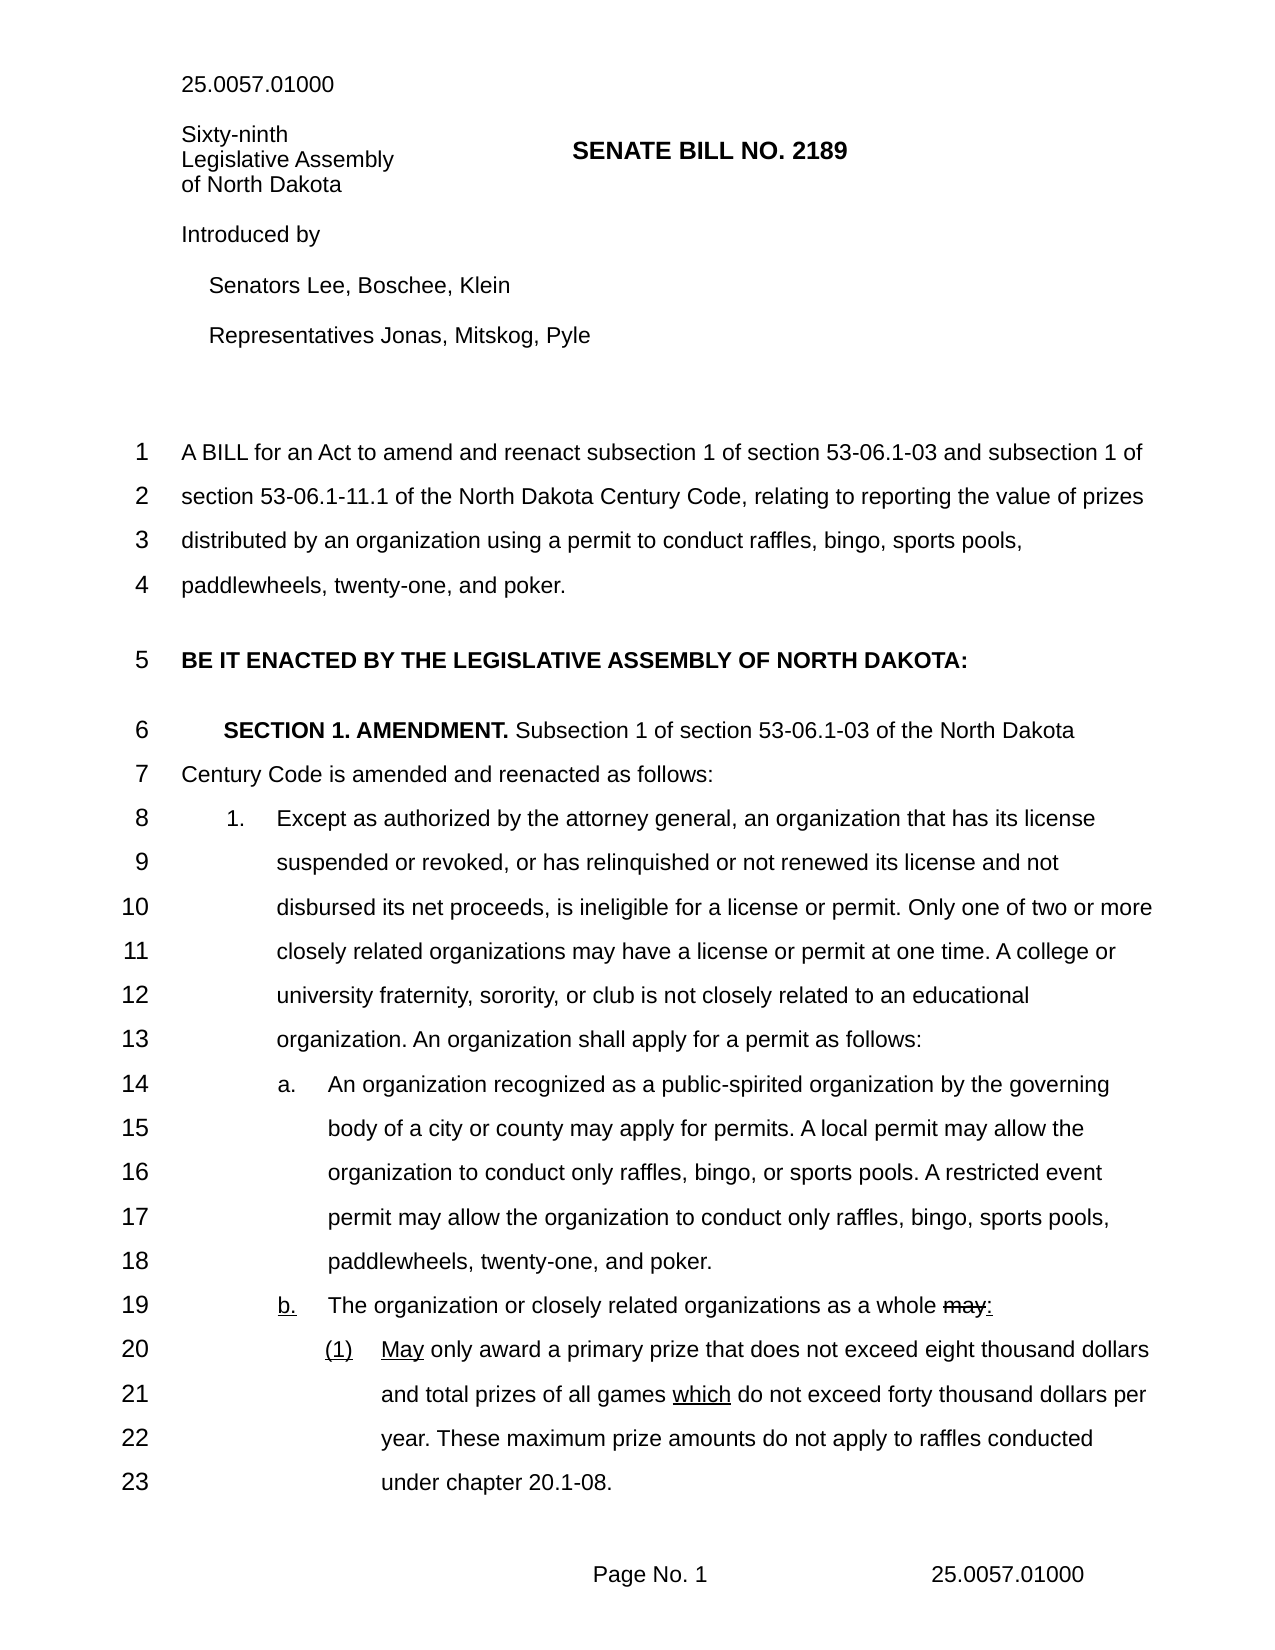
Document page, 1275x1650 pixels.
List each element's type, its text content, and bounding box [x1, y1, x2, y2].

text of North Dakota [181, 173, 1154, 198]
text a. An organization recognized as a public‑spirited organization by the governing body of a city or county may apply for permits. A local permit may allow the organization to conduct only raffles, bingo, or sports pools. A restricted event permit may allow the organization to conduct only raffles, bingo, sports pools, paddlewheels, twenty‑one, and poker. [181, 1057, 1154, 1278]
text BE IT ENACTED BY THE LEGISLATIVE ASSEMBLY OF NORTH DAKOTA: [181, 633, 1154, 678]
text SECTION 1. AMENDMENT. Subsection 1 of section 53‑06.1‑03 of the North Dakota Century Code is amended and reenacted as follows: [181, 703, 1154, 791]
text . [181, 73, 1154, 133]
text 1. Except as authorized by the attorney general, an organization that has its license suspended or revoked, or has relinquished or not renewed its license and not disbursed its net proceeds, is ineligible for a license or permit. Only one of two or more closely related organizations may have a license or permit at one time. A college or university fraternity, sorority, or club is not closely related to an educational organization. An organization shall apply for a permit as follows: [181, 791, 1154, 1057]
text Representatives Jonas, Mitskog, Pyle [208, 325, 1154, 348]
title BILL NO. [565, 136, 848, 165]
text b. The organization or closely related organizations as a whole may: [181, 1278, 1154, 1322]
text Introduced by [181, 223, 1154, 248]
text (1) May only award a primary prize that does not exceed eight thousand dollars and total prizes of all games which do not exceed forty thousand dollars per year. These maximum prize amounts do not apply to raffles conducted under chapter 20.1‑08. [181, 1322, 1154, 1499]
text Senators Lee, Boschee, Klein [208, 275, 1154, 298]
title A BILL for an Act to amend and reenact subsection 1 of section 53‑06.1-03 and subsection 1 of section 53‑06.1‑11.1 of the North Dakota Century Code, relating to reporting the value of prizes distributed by an organization using a permit to conduct raffles, bingo, sports pools, paddlewheels, twenty‑one, and poker. [181, 425, 1154, 602]
text Legislative Assembly [181, 148, 1154, 173]
